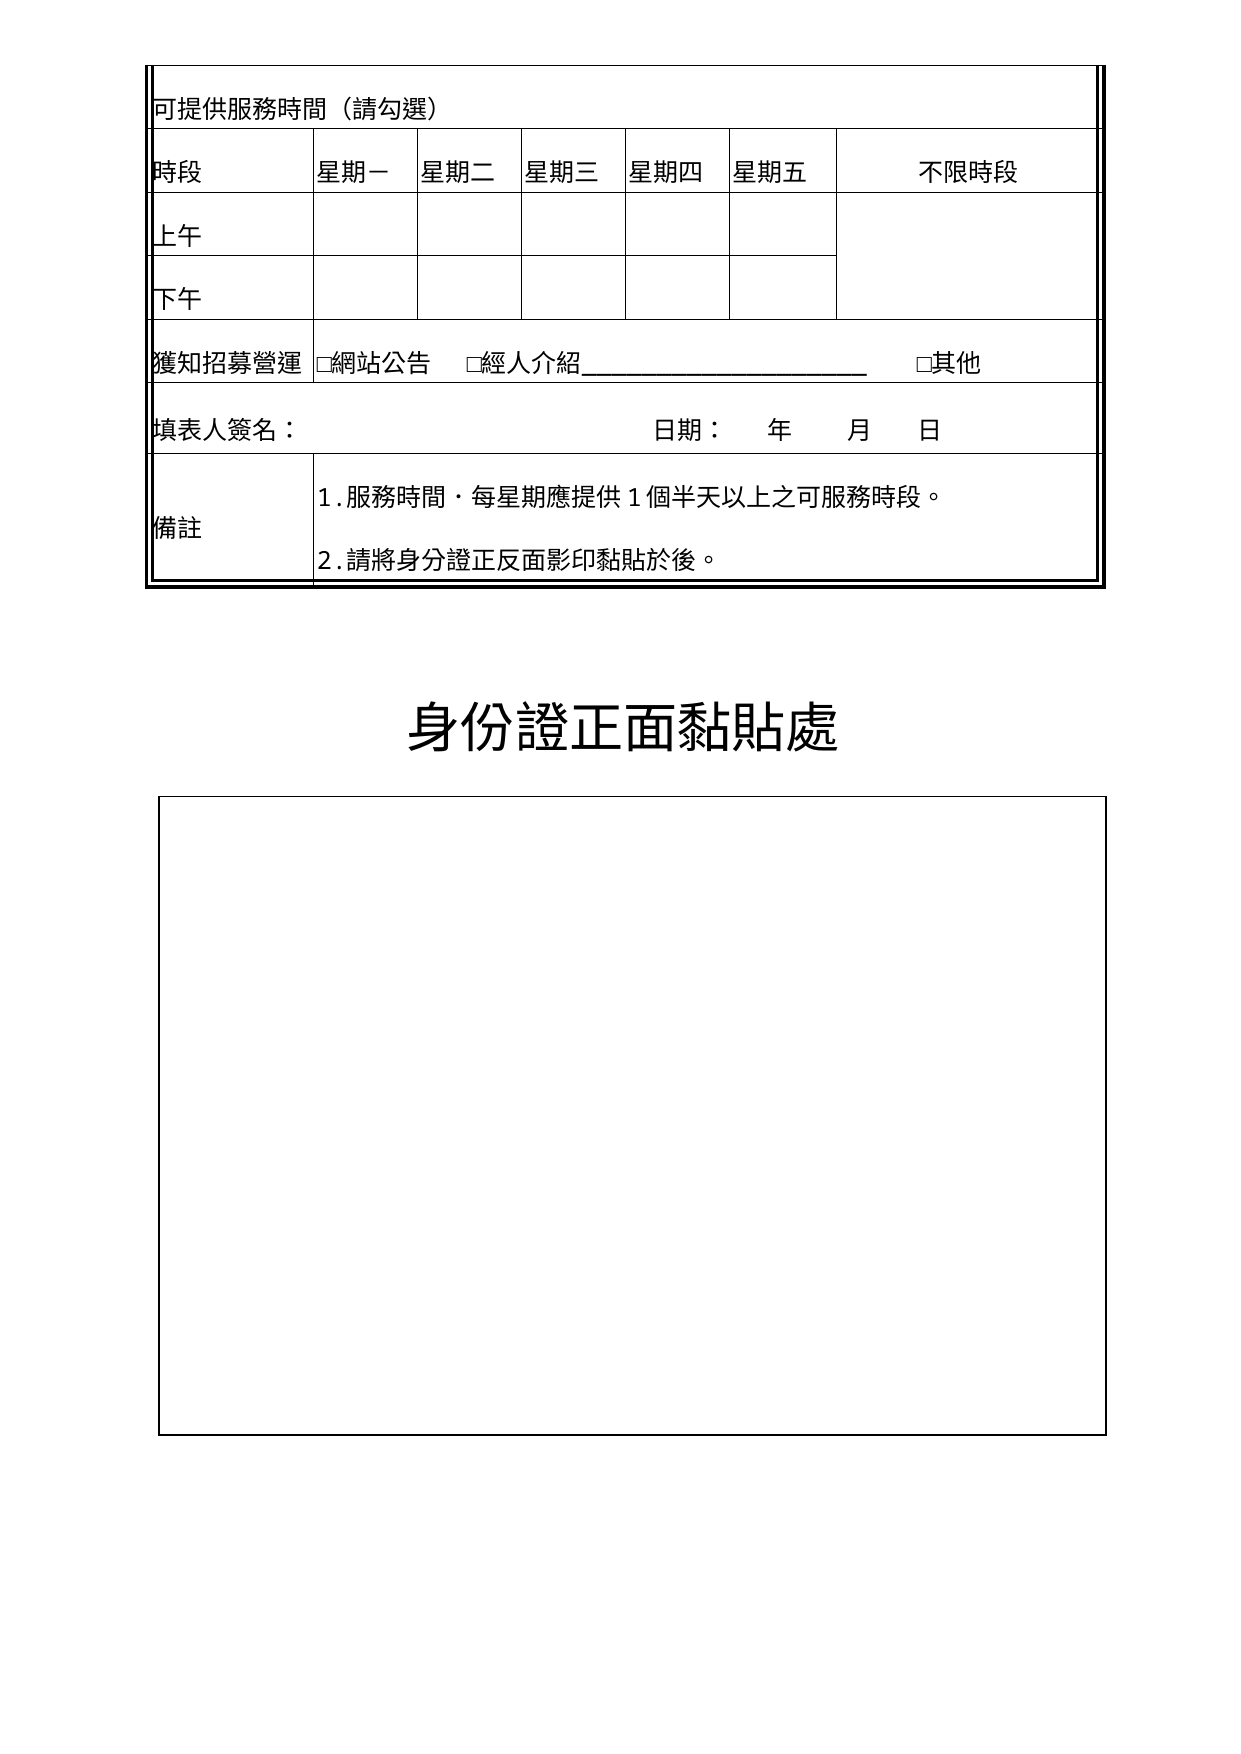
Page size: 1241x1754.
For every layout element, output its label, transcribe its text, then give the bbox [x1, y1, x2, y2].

table_cell [626, 193, 729, 255]
table_cell 星期二 [418, 129, 521, 192]
table_cell 星期五 [730, 129, 836, 192]
table_cell [314, 193, 417, 255]
table_cell 星期－ [314, 129, 417, 192]
table_cell [522, 193, 625, 255]
table_cell [418, 193, 521, 255]
table_cell 備註 [154, 454, 313, 579]
table_cell 不限時段 [837, 129, 1096, 192]
table_cell 時段 [154, 129, 313, 192]
table_cell 可提供服務時間（請勾選） [154, 66, 1096, 128]
table_cell [837, 193, 1096, 319]
table_cell [522, 256, 625, 319]
table_cell □網站公告 □經人介紹___________________ □其他 [314, 320, 1096, 382]
table_cell 獲知招募營運 [154, 320, 313, 382]
table_cell 下午 [154, 256, 313, 319]
table_cell [730, 256, 836, 319]
table_cell 上午 [154, 193, 313, 255]
table_cell [314, 256, 417, 319]
table_cell [730, 193, 836, 255]
table_cell 星期三 [522, 129, 625, 192]
table_cell 1.服務時間．每星期應提供1個半天以上之可服務時段。 2.請將身分證正反面影印黏貼於後。 [314, 454, 1096, 579]
text 身份證正面黏貼處 [148, 651, 1098, 776]
table_cell [626, 256, 729, 319]
table_cell 填表人簽名： 日期： 年 月 日 [154, 383, 1096, 453]
table_cell [418, 256, 521, 319]
table_cell 星期四 [626, 129, 729, 192]
